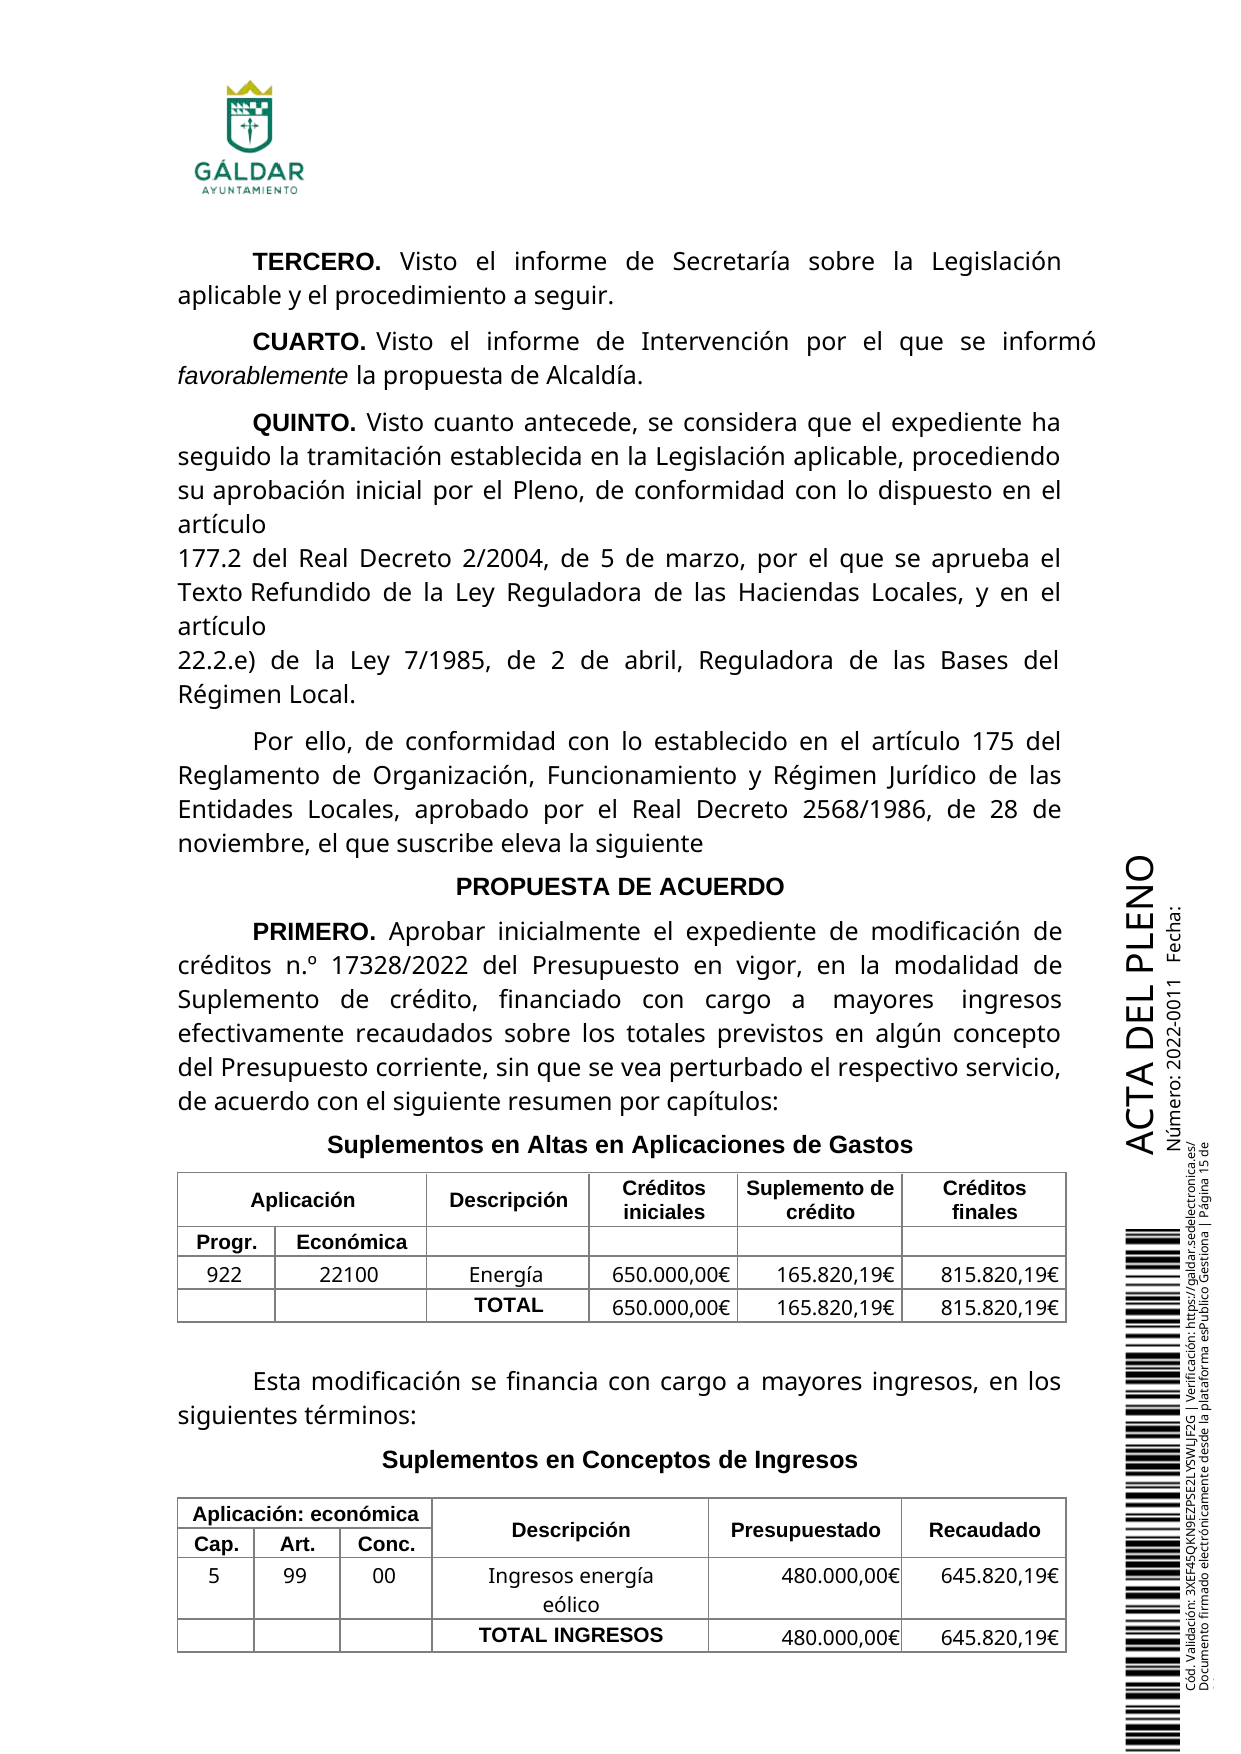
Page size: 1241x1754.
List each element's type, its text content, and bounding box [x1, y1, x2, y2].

table_header Descripción [433, 1499, 708, 1557]
table_cell Cap. [178, 1529, 253, 1557]
text QUINTO. Visto cuanto antecede, se considera que el expediente ha seguido la tramitación establecida en la Legislación aplicable, procediendo su aprobación inicial por el Pleno, de conformidad con lo dispuesto en el artículo [177, 404, 1062, 541]
table_header Descripción [427, 1173, 589, 1226]
table_cell [341, 1620, 431, 1651]
table_header Suplemento de crédito [738, 1173, 902, 1226]
table_cell [255, 1620, 339, 1651]
table_cell [178, 1290, 274, 1321]
table_cell 5 [178, 1558, 253, 1618]
table_cell Conc. [341, 1529, 431, 1557]
text favorablemente la propuesta de Alcaldía. [177, 358, 1190, 392]
table_cell TOTAL INGRESOS [433, 1620, 708, 1651]
table_header Presupuestado [709, 1499, 901, 1557]
text Número: 2022-0011 Fecha: 02/11/2022 [1162, 814, 1186, 1157]
table_cell 480.000,00€ [709, 1620, 901, 1651]
text PRIMERO. Aprobar inicialmente el expediente de modificación de créditos n.º 17328/2022 del Presupuesto en vigor, en la modalidad de Suplemento de crédito, financiado con cargo a mayores ingresos efectivamente recaudados sobre los totales previstos en algún concepto del Presupuesto corriente, sin que se vea perturbado el respectivo servicio, de acuerdo con el siguiente resumen por capítulos: [177, 913, 1062, 1118]
text CUARTO. Visto el informe de Intervención por el que se informó [252, 324, 1190, 358]
table_cell Art. [255, 1529, 339, 1557]
table_cell 815.820,19€ [903, 1290, 1065, 1321]
text 177.2 del Real Decreto 2/2004, de 5 de marzo, por el que se aprueba el Texto Refundido de la Ley Reguladora de las Haciendas Locales, y en el artículo [177, 541, 1062, 643]
table_cell [427, 1227, 588, 1255]
table_cell 645.820,19€ [902, 1558, 1065, 1618]
table_cell 480.000,00€ [709, 1558, 901, 1618]
table_cell [903, 1227, 1065, 1255]
table_cell 165.820,19€ [738, 1257, 901, 1288]
table_cell [738, 1227, 901, 1255]
picture [180, 72, 313, 196]
text Cód. Validación: 3XEF45QKN9EZPSE2LYSWLJF2G | Verificación: https://galdar.sedelectronica.es/ Documento firmado electrónicamente desde la plataforma esPublico Gestiona | Página 15 de 36 [1183, 1143, 1211, 1694]
subtitle Suplementos en Altas en Aplicaciones de Gastos [251, 1130, 988, 1159]
table_header Aplicación [178, 1173, 426, 1226]
table_cell [178, 1620, 253, 1651]
table_cell 99 [255, 1558, 339, 1618]
table_cell 645.820,19€ [902, 1620, 1065, 1651]
table_cell 815.820,19€ [903, 1257, 1065, 1288]
text Esta modificación se financia con cargo a mayores ingresos, en los siguientes términos: [177, 1364, 1062, 1432]
table_cell 650.000,00€ [590, 1290, 737, 1321]
table_cell Progr. [178, 1227, 274, 1255]
table_header Créditos iniciales [590, 1173, 737, 1226]
table_cell 922 [178, 1257, 274, 1288]
text TERCERO. Visto el informe de Secretaría sobre la Legislación aplicable y el procedimiento a seguir. [177, 243, 1063, 311]
text 22.2.e) de la Ley 7/1985, de 2 de abril, Reguladora de las Bases del Régimen Local. [177, 643, 1061, 711]
table_cell 650.000,00€ [590, 1257, 737, 1288]
subtitle Suplementos en Conceptos de Ingresos [251, 1444, 989, 1473]
table_cell 165.820,19€ [738, 1290, 901, 1321]
table_cell Energía [427, 1257, 588, 1288]
table_cell [276, 1290, 426, 1321]
table_cell 00 [341, 1558, 431, 1618]
table_cell TOTAL [427, 1290, 588, 1321]
table_cell [590, 1227, 737, 1255]
table_cell 22100 [276, 1257, 426, 1288]
table_cell Ingresos energía eólico [433, 1558, 708, 1618]
table_cell Económica [276, 1227, 426, 1255]
text Por ello, de conformidad con lo establecido en el artículo 175 del Reglamento de Organización, Funcionamiento y Régimen Jurídico de las Entidades Locales, aprobado por el Real Decreto 2568/1986, de 28 de noviembre, el que suscribe eleva la siguiente [177, 723, 1062, 860]
table_header Recaudado [902, 1499, 1065, 1557]
picture [1125, 1229, 1180, 1754]
text ACTA DEL PLENO [1117, 812, 1160, 1157]
subtitle PROPUESTA DE ACUERDO [251, 872, 989, 901]
table_header Aplicación: económica [178, 1499, 431, 1527]
table_header Créditos finales [903, 1173, 1065, 1226]
